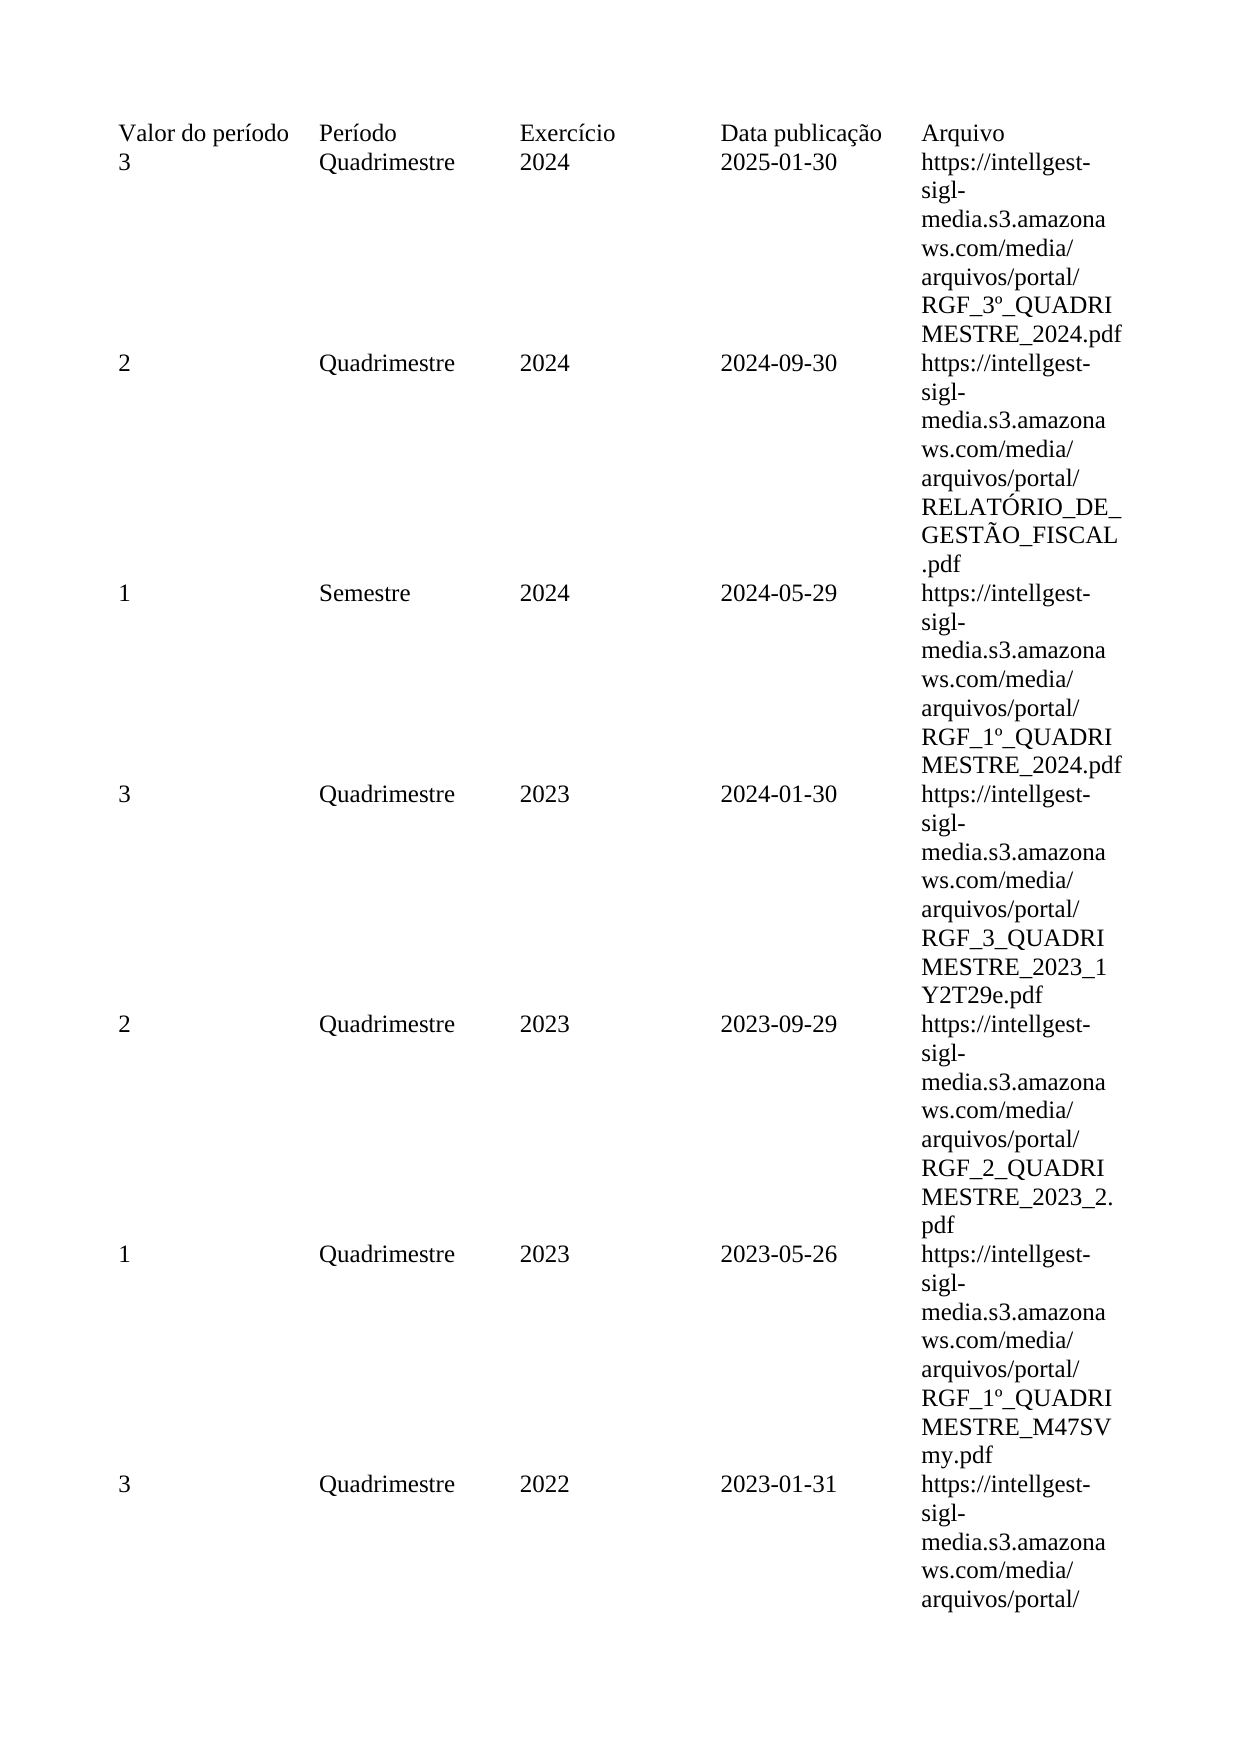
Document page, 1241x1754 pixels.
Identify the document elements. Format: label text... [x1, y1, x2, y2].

table_header Período [319, 118, 519, 147]
table_cell 2024 [520, 578, 720, 779]
table_cell 2023 [520, 1009, 720, 1239]
table_cell Quadrimestre [319, 1009, 519, 1239]
table_cell 2024-01-30 [720, 779, 921, 1009]
table_cell 2025-01-30 [720, 147, 921, 348]
table_cell https://intellgest-sigl-media.s3.amazonaws.com/media/arquivos/portal/RGF_1º_QUADRIMESTRE_M47SVmy.pdf [921, 1239, 1122, 1469]
table_cell https://intellgest-sigl-media.s3.amazonaws.com/media/arquivos/portal/RGF_3º_QUADRIMESTRE_2024.pdf [921, 147, 1122, 348]
table_cell https://intellgest-sigl-media.s3.amazonaws.com/media/arquivos/portal/RGF_2_QUADRIMESTRE_2023_2.pdf [921, 1009, 1122, 1239]
table_cell 2 [118, 348, 319, 578]
table_cell Quadrimestre [319, 779, 519, 1009]
table_cell 2023-01-31 [720, 1469, 921, 1613]
table_cell 2023-09-29 [720, 1009, 921, 1239]
table_cell Quadrimestre [319, 348, 519, 578]
table_cell 2023-05-26 [720, 1239, 921, 1469]
table_header Exercício [520, 118, 720, 147]
table_header Data publicação [720, 118, 921, 147]
table_cell Quadrimestre [319, 1469, 519, 1613]
table_cell Quadrimestre [319, 1239, 519, 1469]
table_cell 2 [118, 1009, 319, 1239]
table_cell https://intellgest-sigl-media.s3.amazonaws.com/media/arquivos/portal/RELATÓRIO_DE_GESTÃO_FISCAL.pdf [921, 348, 1122, 578]
table_cell 3 [118, 1469, 319, 1613]
table_cell 2022 [520, 1469, 720, 1613]
table_header Valor do período [118, 118, 319, 147]
table_cell 2023 [520, 779, 720, 1009]
table_cell 3 [118, 147, 319, 348]
table_cell 2024-05-29 [720, 578, 921, 779]
table_cell Semestre [319, 578, 519, 779]
table_cell https://intellgest-sigl-media.s3.amazonaws.com/media/arquivos/portal/RGF_3_QUADRIMESTRE_2023_1Y2T29e.pdf [921, 779, 1122, 1009]
table_cell 2024-09-30 [720, 348, 921, 578]
table_cell 2024 [520, 147, 720, 348]
table_cell 3 [118, 779, 319, 1009]
table_cell https://intellgest-sigl-media.s3.amazonaws.com/media/arquivos/portal/ [921, 1469, 1122, 1613]
table_cell https://intellgest-sigl-media.s3.amazonaws.com/media/arquivos/portal/RGF_1º_QUADRIMESTRE_2024.pdf [921, 578, 1122, 779]
table_cell 1 [118, 578, 319, 779]
table_cell 2024 [520, 348, 720, 578]
table_header Arquivo [921, 118, 1122, 147]
table_cell Quadrimestre [319, 147, 519, 348]
table_cell 2023 [520, 1239, 720, 1469]
table_cell 1 [118, 1239, 319, 1469]
